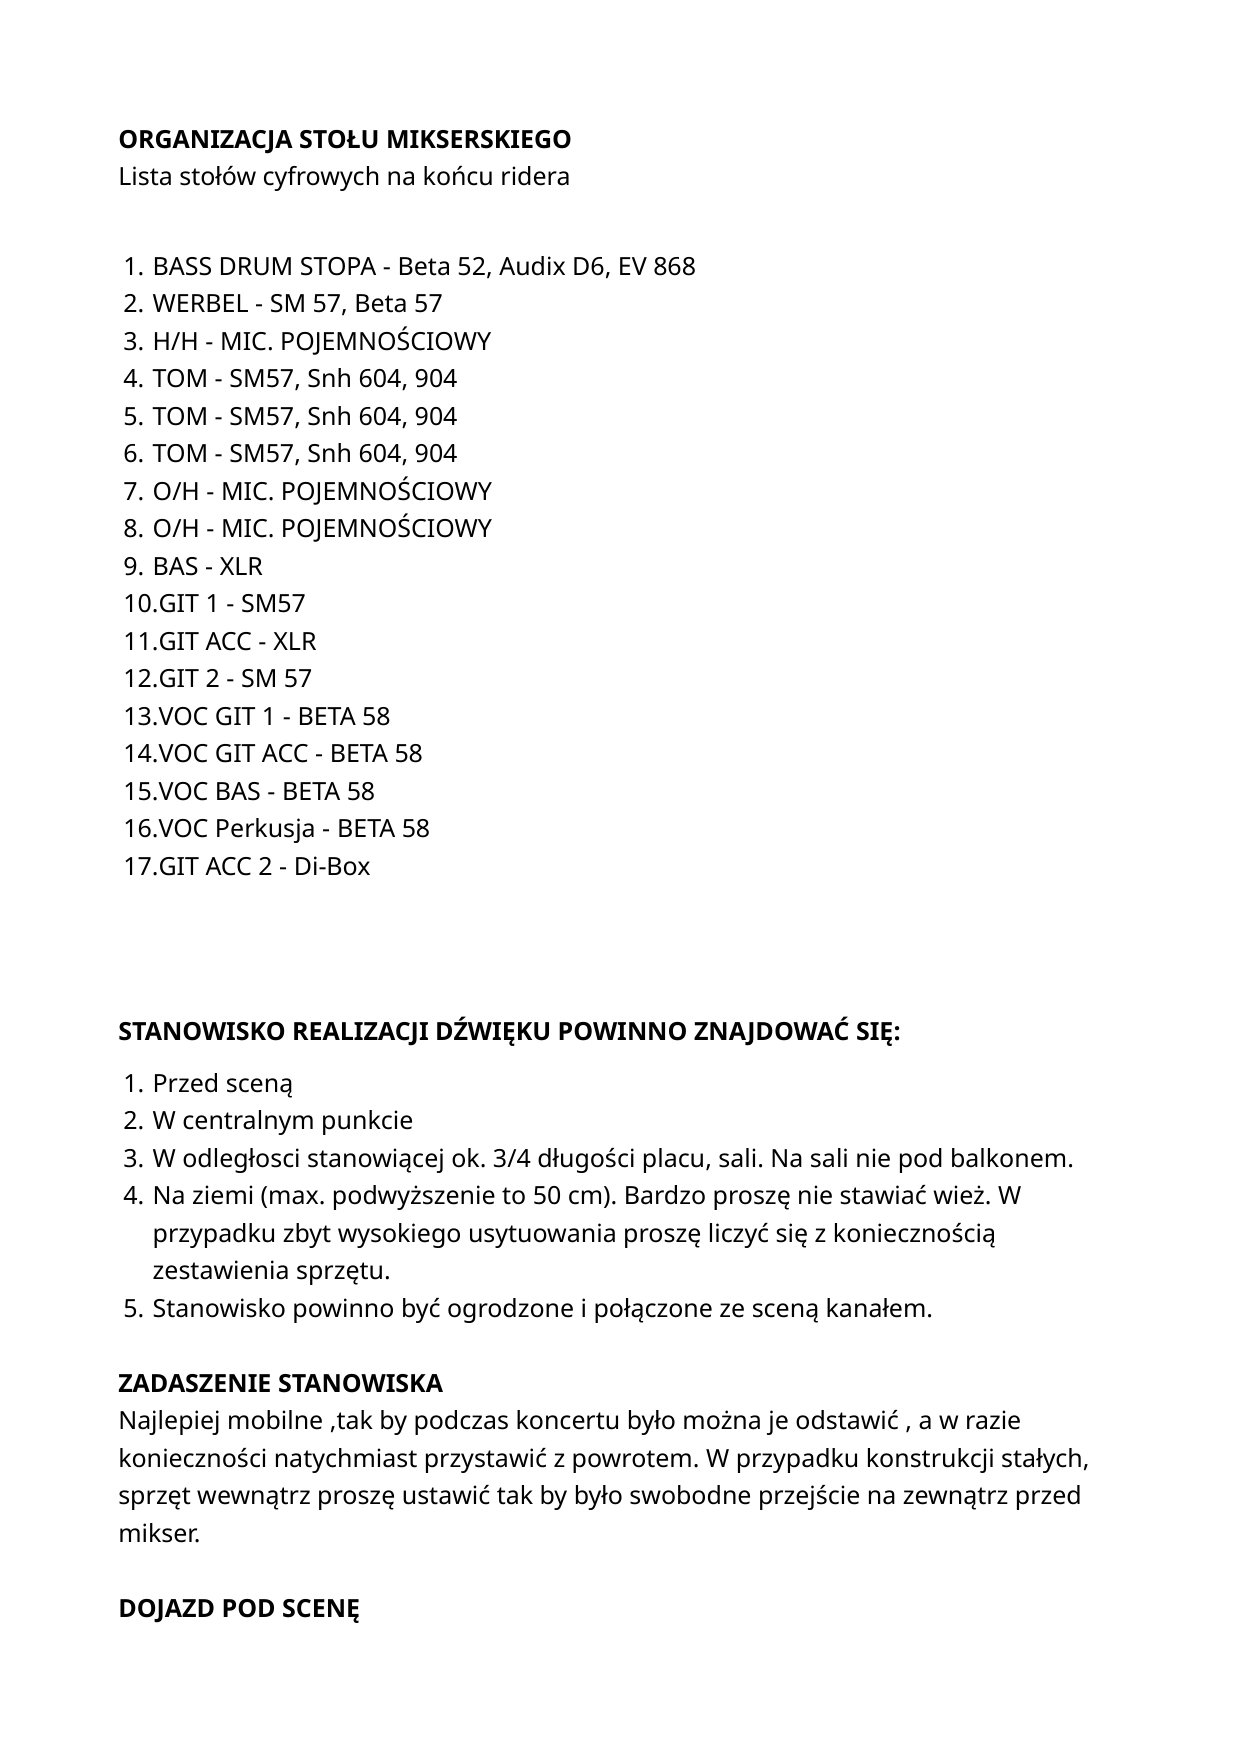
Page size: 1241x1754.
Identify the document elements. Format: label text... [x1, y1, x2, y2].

list W centralnym punkcie [152, 1099, 1122, 1137]
text STANOWISKO REALIZACJI DŹWIĘKU POWINNO ZNAJDOWAĆ SIĘ: [118, 1010, 1122, 1047]
list O/H - MIC. POJEMNOŚCIOWY [152, 470, 1122, 508]
list GIT ACC 2 - Di-Box [152, 845, 1122, 883]
text Lista stołów cyfrowych na końcu ridera [118, 156, 1122, 193]
list BASS DRUM STOPA - Beta 52, Audix D6, EV 868 [152, 245, 1122, 283]
list W odległosci stanowiącej ok. 3/4 długości placu, sali. Na sali nie pod balkonem. [152, 1137, 1122, 1174]
list GIT ACC - XLR [152, 620, 1122, 658]
list H/H - MIC. POJEMNOŚCIOWY [152, 320, 1122, 358]
list GIT 1 - SM57 [152, 583, 1122, 620]
text ZADASZENIE STANOWISKA [118, 1362, 1122, 1399]
list VOC GIT ACC - BETA 58 [152, 733, 1122, 770]
list VOC BAS - BETA 58 [152, 770, 1122, 808]
list Stanowisko powinno być ogrodzone i połączone ze sceną kanałem. [152, 1287, 1122, 1324]
list VOC GIT 1 - BETA 58 [152, 695, 1122, 733]
list VOC Perkusja - BETA 58 [152, 808, 1122, 845]
list TOM - SM57, Snh 604, 904 [152, 358, 1122, 395]
list GIT 2 - SM 57 [152, 658, 1122, 695]
list Przed sceną [152, 1062, 1122, 1099]
list BAS - XLR [152, 545, 1122, 583]
list TOM - SM57, Snh 604, 904 [152, 395, 1122, 433]
text Najlepiej mobilne ,tak by podczas koncertu było można je odstawić , a w razie konieczności natychmiast przystawić z powrotem. W przypadku konstrukcji stałych, sprzęt wewnątrz proszę ustawić tak by było swobodne przejście na zewnątrz przed mikser. [118, 1399, 1122, 1549]
list TOM - SM57, Snh 604, 904 [152, 433, 1122, 470]
text DOJAZD POD SCENĘ [118, 1587, 1122, 1624]
list WERBEL - SM 57, Beta 57 [152, 283, 1122, 320]
text ORGANIZACJA STOŁU MIKSERSKIEGO [118, 118, 1122, 156]
list Na ziemi (max. podwyższenie to 50 cm). Bardzo proszę nie stawiać wież. W przypadku zbyt wysokiego usytuowania proszę liczyć się z koniecznością zestawienia sprzętu. [152, 1174, 1122, 1287]
list O/H - MIC. POJEMNOŚCIOWY [152, 508, 1122, 545]
